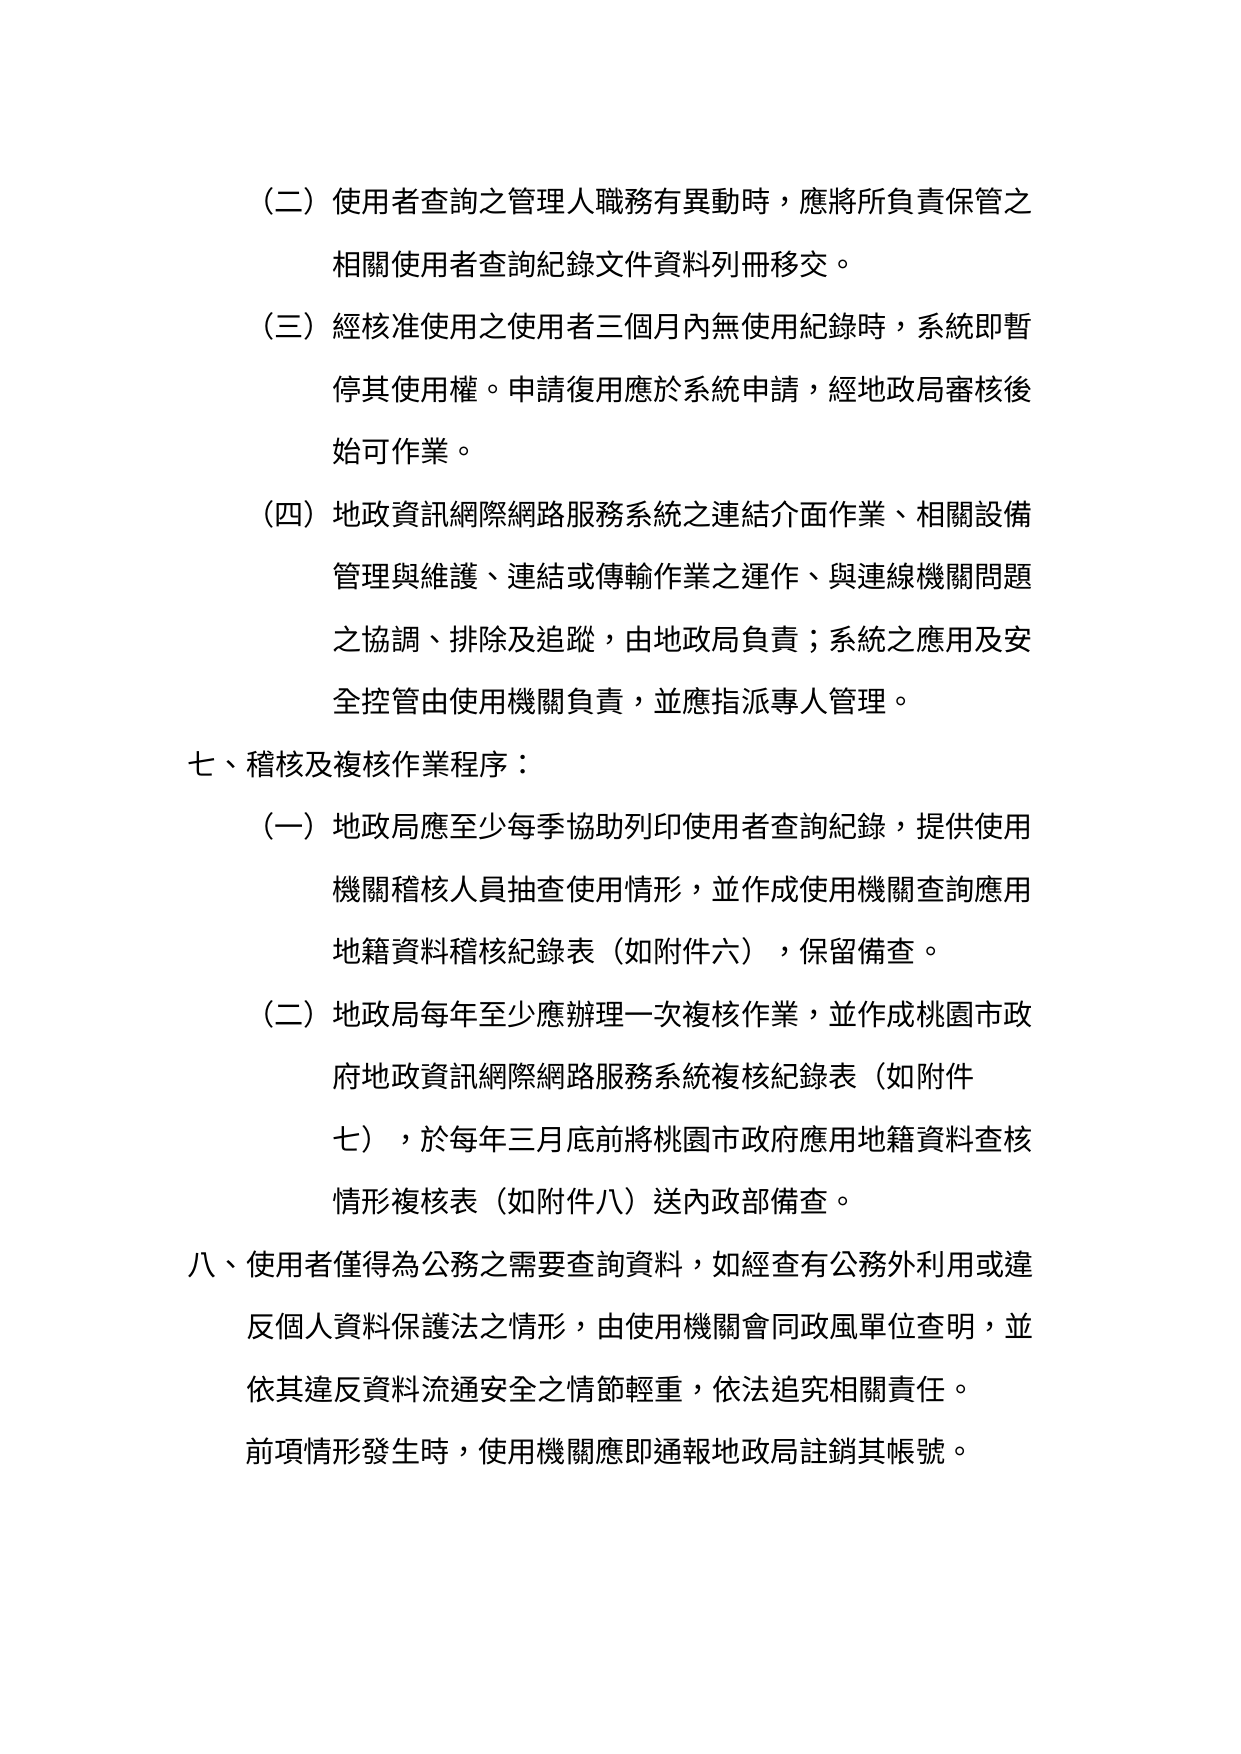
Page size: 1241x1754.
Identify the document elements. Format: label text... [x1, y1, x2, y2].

text （二）地政局每年至少應辦理一次複核作業，並作成桃園市政府地政資訊網際網路服務系統複核紀錄表（如附件七），於每年三月底前將桃園市政府應用地籍資料查核情形複核表（如附件八）送內政部備查。 [245, 971, 1053, 1221]
text 前項情形發生時，使用機關應即通報地政局註銷其帳號。 [245, 1408, 1053, 1471]
text （四）地政資訊網際網路服務系統之連結介面作業、相關設備管理與維護、連結或傳輸作業之運作、與連線機關問題之協調、排除及追蹤，由地政局負責；系統之應用及安全控管由使用機關負責，並應指派專人管理。 [245, 471, 1053, 721]
text （二）使用者查詢之管理人職務有異動時，應將所負責保管之相關使用者查詢紀錄文件資料列冊移交。 [245, 158, 1053, 283]
text （一）地政局應至少每季協助列印使用者查詢紀錄，提供使用機關稽核人員抽查使用情形，並作成使用機關查詢應用地籍資料稽核紀錄表（如附件六），保留備查。 [245, 783, 1053, 971]
text （三）經核准使用之使用者三個月內無使用紀錄時，系統即暫停其使用權。申請復用應於系統申請，經地政局審核後始可作業。 [245, 283, 1053, 471]
text 八、使用者僅得為公務之需要查詢資料，如經查有公務外利用或違反個人資料保護法之情形，由使用機關會同政風單位查明，並依其違反資料流通安全之情節輕重，依法追究相關責任。 [187, 1221, 1053, 1408]
text 七、稽核及複核作業程序： [187, 721, 1053, 783]
